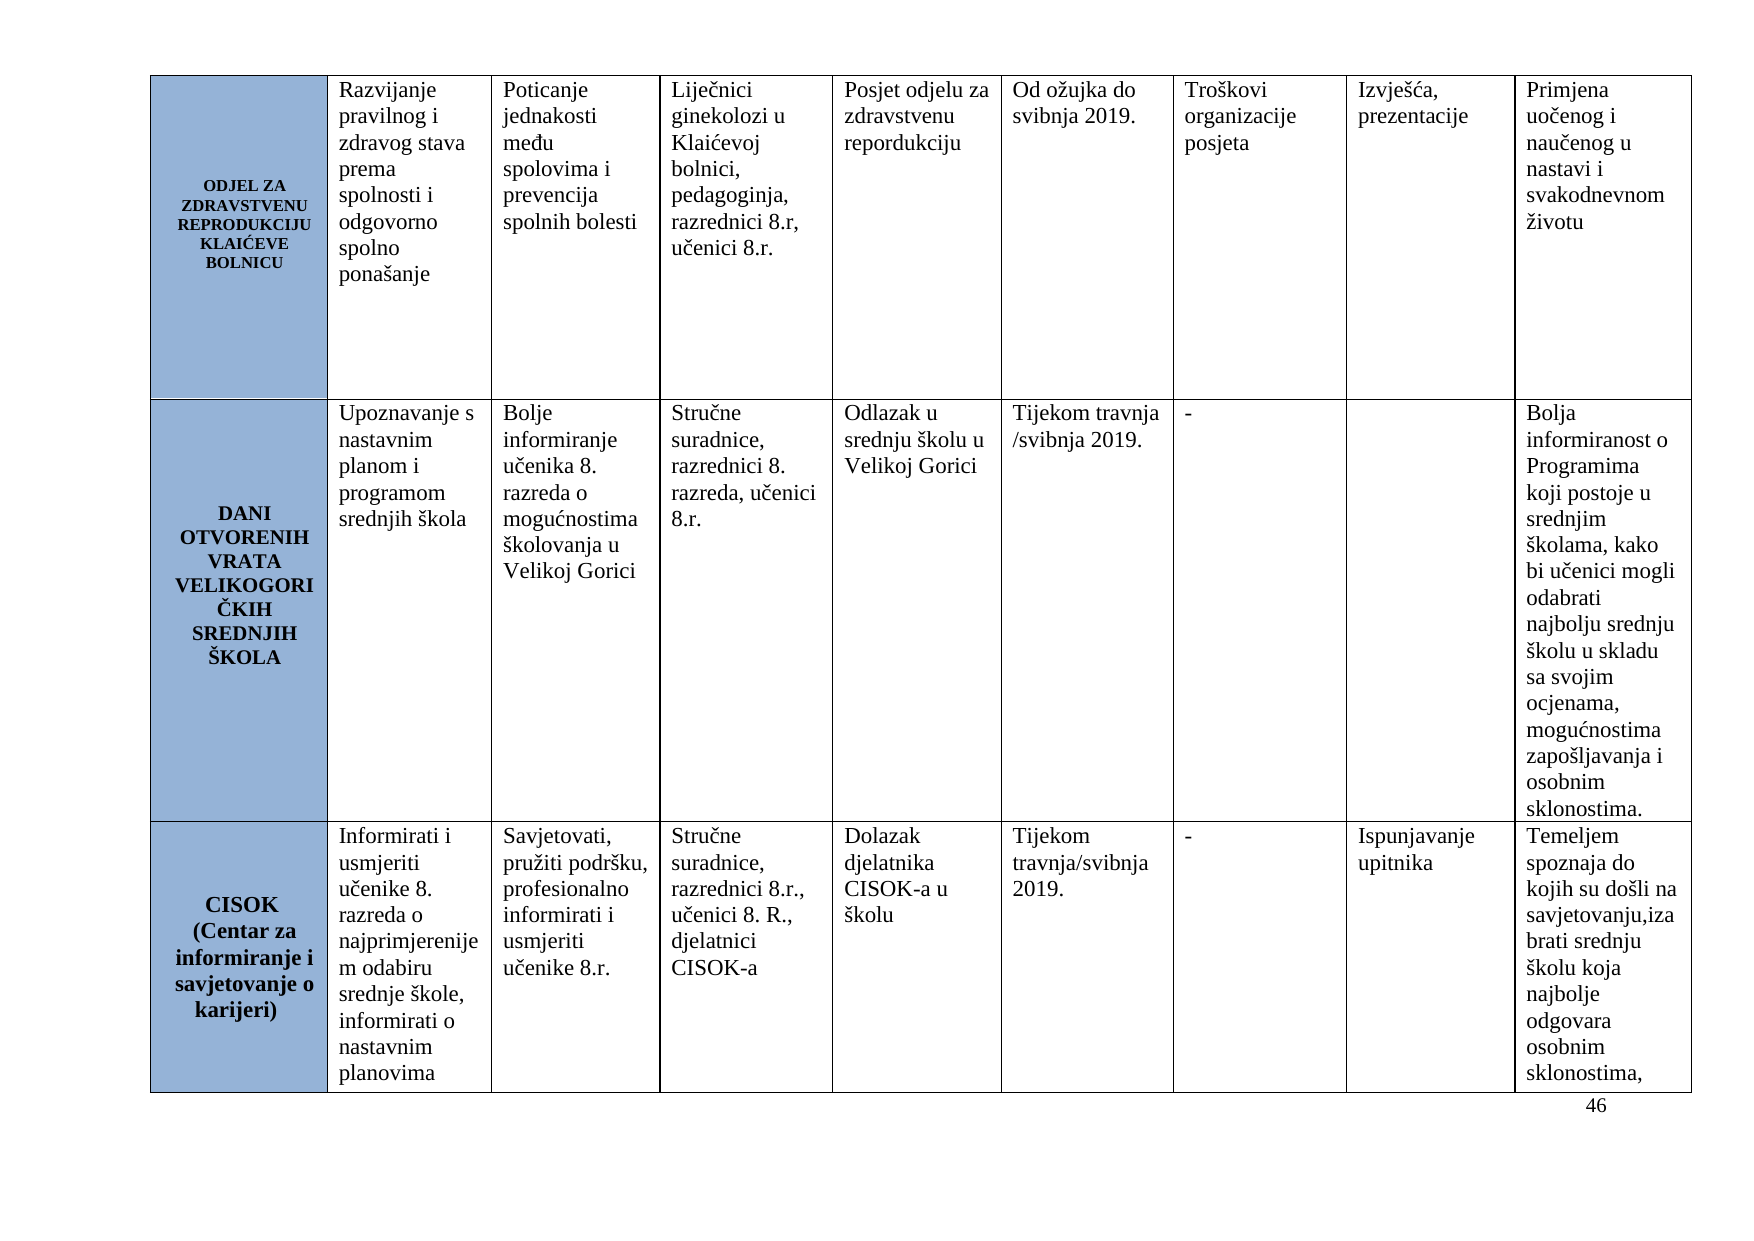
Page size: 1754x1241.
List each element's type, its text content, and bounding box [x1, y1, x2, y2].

table_cell Ispunjavanje upitnika [1347, 822, 1514, 1092]
table_cell Liječnici ginekolozi u Klaićevoj bolnici, pedagoginja, razrednici 8.r, učenici 8.r. [661, 76, 832, 398]
table_cell Upoznavanje s nastavnim planom i programom srednjih škola [328, 400, 491, 821]
table_cell Stručne suradnice, razrednici 8.r., učenici 8. R., djelatnici CISOK-a [661, 822, 832, 1092]
table_cell Primjena uočenog i naučenog u nastavi i svakodnevnom životu [1516, 76, 1691, 398]
table_cell CISOK (Centar za informiranje i savjetovanje o karijeri) [151, 822, 327, 1092]
table_cell Tijekom travnja/svibnja 2019. [1002, 822, 1173, 1092]
table_cell Bolja informiranost o Programima koji postoje u srednjim školama, kako bi učenici mogli odabrati najbolju srednju školu u skladu sa svojim ocjenama, mogućnostima zapošljavanja i osobnim sklonostima. [1516, 400, 1691, 821]
table_cell Dolazak djelatnika CISOK-a u školu [833, 822, 1001, 1092]
table_cell [144, 75, 150, 398]
table_cell [1692, 821, 1699, 1092]
table_cell [1692, 75, 1699, 398]
table_cell [1692, 399, 1699, 821]
table_cell Od ožujka do svibnja 2019. [1002, 76, 1173, 398]
table_cell ODJEL ZA ZDRAVSTVENU REPRODUKCIJU KLAIĆEVE BOLNICU [151, 76, 327, 398]
table_cell [144, 399, 150, 821]
table_cell [1347, 400, 1514, 821]
table_cell Razvijanje pravilnog i zdravog stava prema spolnosti i odgovorno spolno ponašanje [328, 76, 491, 398]
table_cell DANI OTVORENIH VRATA VELIKOGORIČKIH SREDNJIH ŠKOLA [151, 400, 327, 821]
table_cell - [1174, 822, 1346, 1092]
table_cell Bolje informiranje učenika 8. razreda o mogućnostima školovanja u Velikoj Gorici [492, 400, 659, 821]
table_cell Informirati i usmjeriti učenike 8. razreda o najprimjerenijem odabiru srednje škole, informirati o nastavnim planovima [328, 822, 491, 1092]
table_cell Savjetovati, pružiti podršku, profesionalno informirati i usmjeriti učenike 8.r. [492, 822, 659, 1092]
table_cell Stručne suradnice, razrednici 8. razreda, učenici 8.r. [661, 400, 832, 821]
table_cell Posjet odjelu za zdravstvenu repordukciju [833, 76, 1001, 398]
table_cell Odlazak u srednju školu u Velikoj Gorici [833, 400, 1001, 821]
table_cell [144, 821, 150, 1092]
table_cell Troškovi organizacije posjeta [1174, 76, 1346, 398]
table_cell Poticanje jednakosti među spolovima i prevencija spolnih bolesti [492, 76, 659, 398]
table_cell - [1174, 400, 1346, 821]
table_cell Tijekom travnja /svibnja 2019. [1002, 400, 1173, 821]
table_cell Temeljem spoznaja do kojih su došli na savjetovanju,izabrati srednju školu koja najbolje odgovara osobnim sklonostima, [1516, 822, 1691, 1092]
table_cell Izvješća, prezentacije [1347, 76, 1514, 398]
